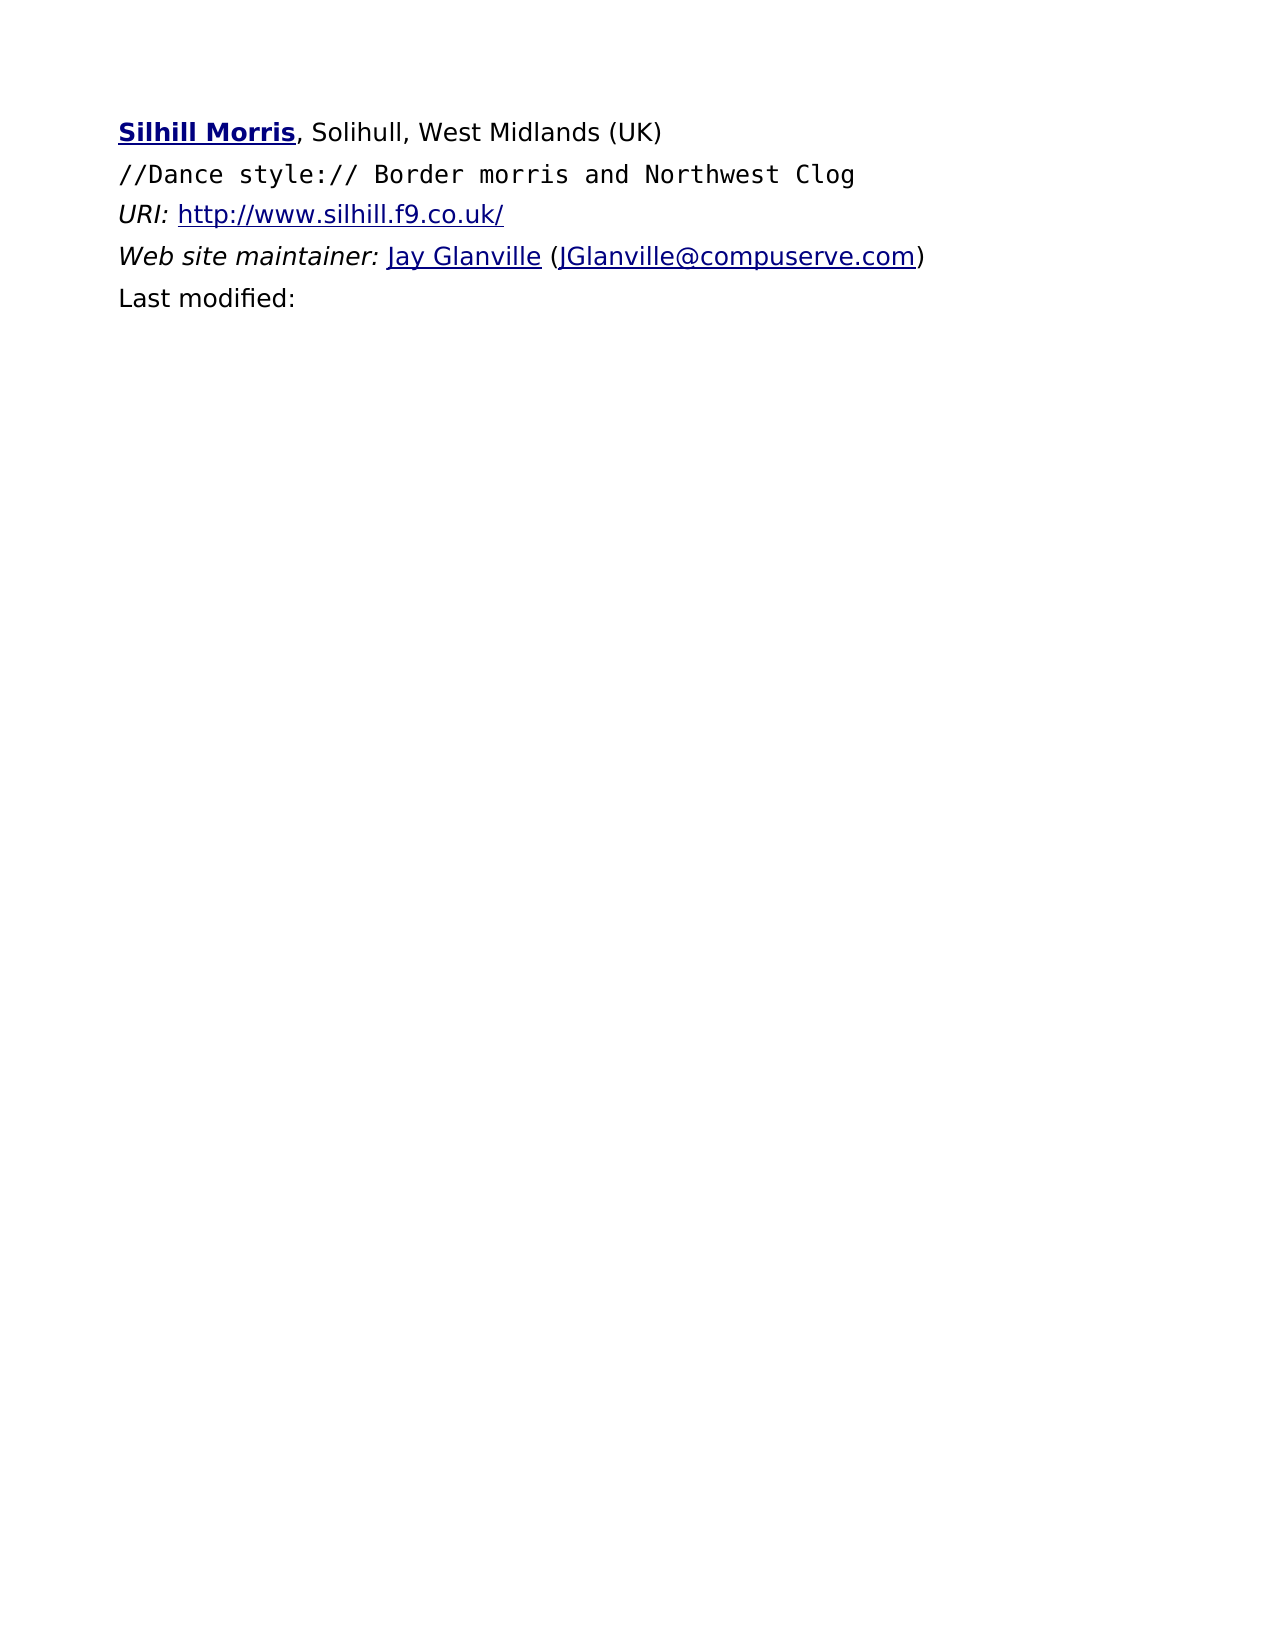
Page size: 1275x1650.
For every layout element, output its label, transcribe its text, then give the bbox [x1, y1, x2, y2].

text //Dance style:// Border morris and Northwest Clog [118, 160, 1157, 189]
text Web site maintainer: Jay Glanville (JGlanville@compuserve.com) [118, 242, 1157, 272]
text Silhill Morris, Solihull, West Midlands (UK) [118, 118, 1157, 147]
text Last modified: [118, 284, 1157, 313]
text URI: http://www.silhill.f9.co.uk/ [118, 201, 1157, 230]
